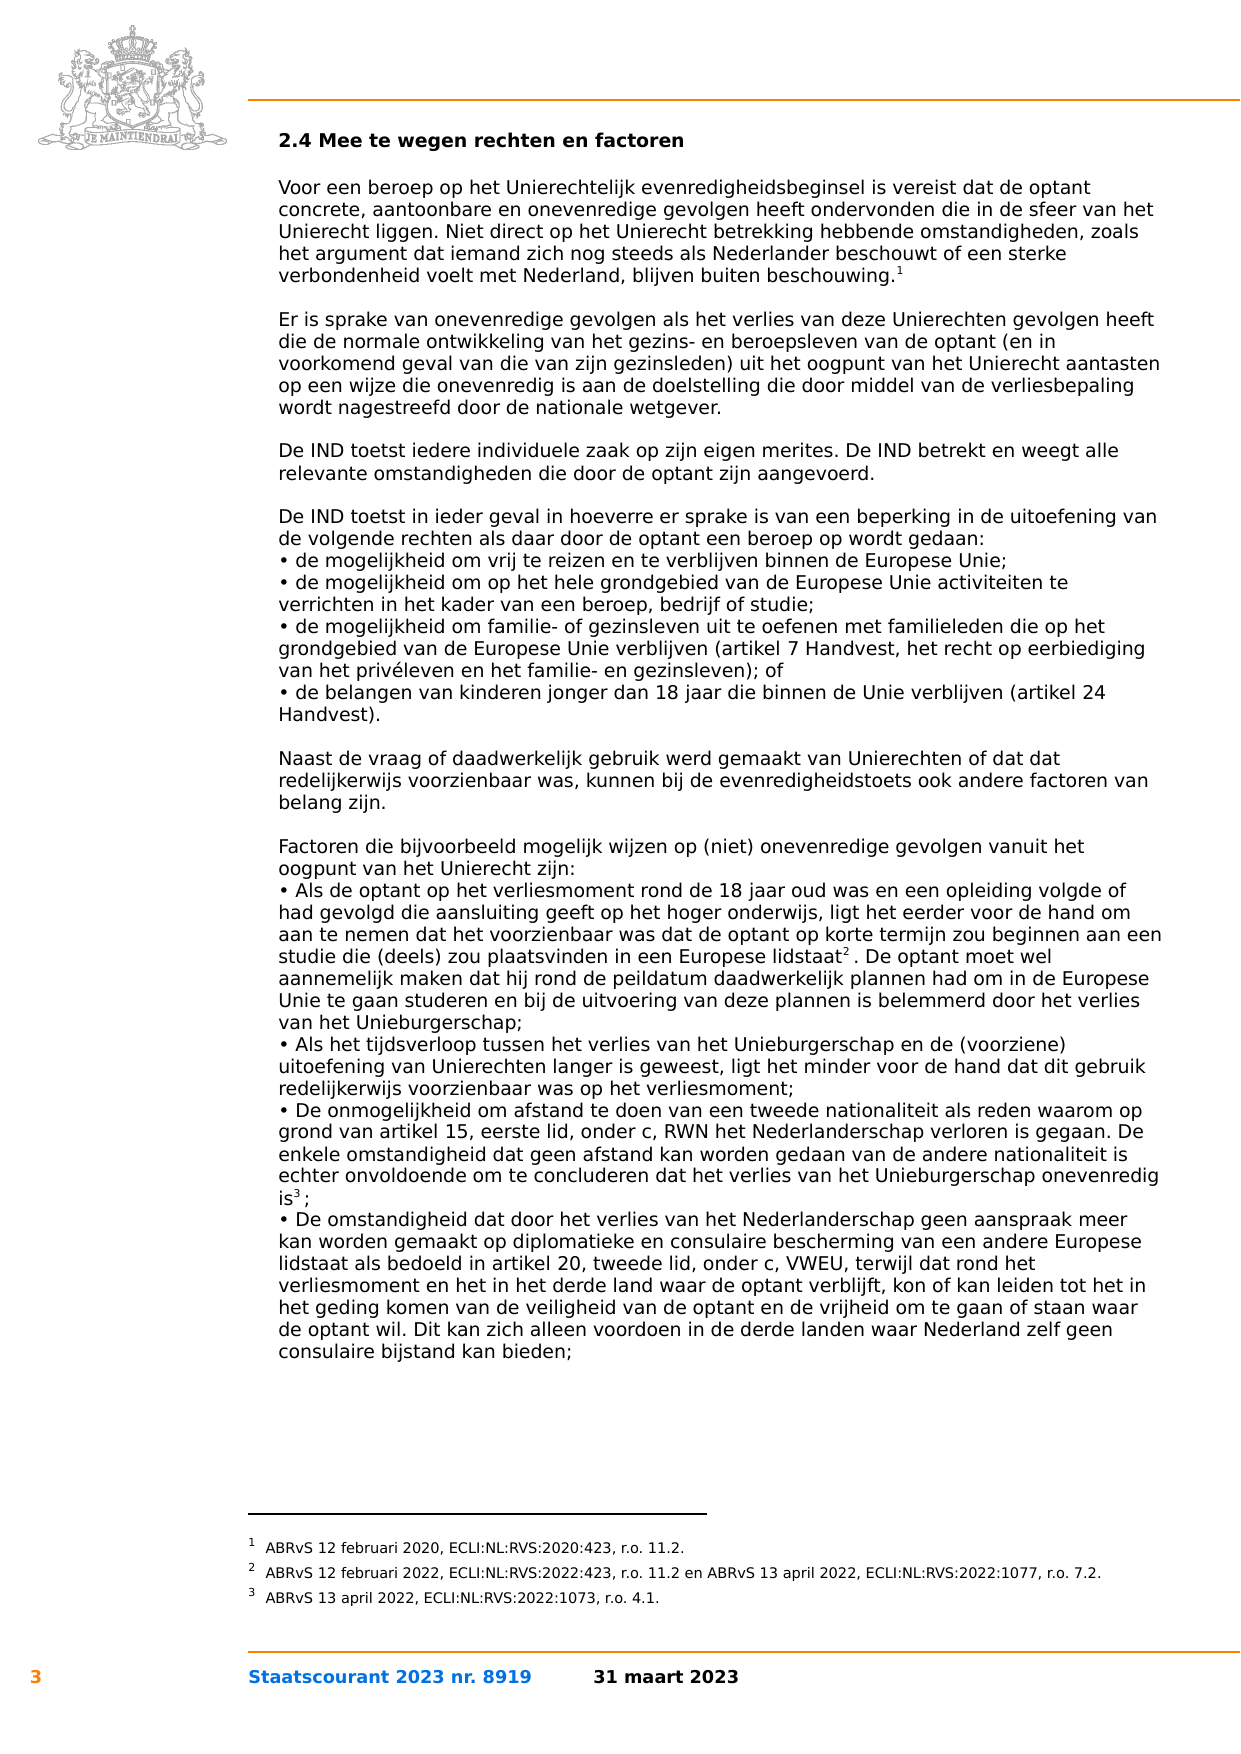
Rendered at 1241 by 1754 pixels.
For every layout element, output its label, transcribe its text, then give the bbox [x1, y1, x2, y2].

text • de mogelijkheid om op het hele grondgebied van de Europese Unie activiteiten te verrichten in het kader van een beroep, bedrijf of studie; [278, 572, 1163, 616]
text Factoren die bijvoorbeeld mogelijk wijzen op (niet) onevenredige gevolgen vanuit het oogpunt van het Unierecht zijn: [278, 836, 1163, 880]
subtitle 2.4 Mee te wegen rechten en factoren [278, 130, 1163, 152]
text ABRvS 12 februari 2020, ECLI:NL:RVS:2020:423, r.o. 11.2. [248, 1536, 1163, 1558]
text De IND toetst in ieder geval in hoeverre er sprake is van een beperking in de uitoefening van de volgende rechten als daar door de optant een beroep op wordt gedaan: [278, 506, 1163, 550]
picture [38, 25, 227, 150]
text • Als de optant op het verliesmoment rond de 18 jaar oud was en een opleiding volgde of had gevolgd die aansluiting geeft op het hoger onderwijs, ligt het eerder voor de hand om aan te nemen dat het voorzienbaar was dat de optant op korte termijn zou beginnen aan een studie die (deels) zou plaatsvinden in een Europese lidstaat. De optant moet wel aannemelijk maken dat hij rond de peildatum daadwerkelijk plannen had om in de Europese Unie te gaan studeren en bij de uitvoering van deze plannen is belemmerd door het verlies van het Unieburgerschap; [278, 880, 1163, 1033]
text Naast de vraag of daadwerkelijk gebruik werd gemaakt van Unierechten of dat dat redelijkerwijs voorzienbaar was, kunnen bij de evenredigheidstoets ook andere factoren van belang zijn. [278, 748, 1163, 814]
text ABRvS 13 april 2022, ECLI:NL:RVS:2022:1073, r.o. 4.1. [248, 1586, 1163, 1608]
text De IND toetst iedere individuele zaak op zijn eigen merites. De IND betrekt en weegt alle relevante omstandigheden die door de optant zijn aangevoerd. [278, 440, 1163, 484]
text • de belangen van kinderen jonger dan 18 jaar die binnen de Unie verblijven (artikel 24 Handvest). [278, 682, 1163, 726]
text • de mogelijkheid om vrij te reizen en te verblijven binnen de Europese Unie; [278, 550, 1163, 572]
text • Als het tijdsverloop tussen het verlies van het Unieburgerschap en de (voorziene) uitoefening van Unierechten langer is geweest, ligt het minder voor de hand dat dit gebruik redelijkerwijs voorzienbaar was op het verliesmoment; [278, 1033, 1163, 1099]
text • De onmogelijkheid om afstand te doen van een tweede nationaliteit als reden waarom op grond van artikel 15, eerste lid, onder c, RWN het Nederlanderschap verloren is gegaan. De enkele omstandigheid dat geen afstand kan worden gedaan van de andere nationaliteit is echter onvoldoende om te concluderen dat het verlies van het Unieburgerschap onevenredig is; [278, 1099, 1163, 1209]
text Er is sprake van onevenredige gevolgen als het verlies van deze Unierechten gevolgen heeft die de normale ontwikkeling van het gezins- en beroepsleven van de optant (en in voorkomend geval van die van zijn gezinsleden) uit het oogpunt van het Unierecht aantasten op een wijze die onevenredig is aan de doelstelling die door middel van de verliesbepaling wordt nagestreefd door de nationale wetgever. [278, 309, 1163, 418]
text • De omstandigheid dat door het verlies van het Nederlanderschap geen aanspraak meer kan worden gemaakt op diplomatieke en consulaire bescherming van een andere Europese lidstaat als bedoeld in artikel 20, tweede lid, onder c, VWEU, terwijl dat rond het verliesmoment en het in het derde land waar de optant verblijft, kon of kan leiden tot het in het geding komen van de veiligheid van de optant en de vrijheid om te gaan of staan waar de optant wil. Dit kan zich alleen voordoen in de derde landen waar Nederland zelf geen consulaire bijstand kan bieden; [278, 1209, 1163, 1363]
text Voor een beroep op het Unierechtelijk evenredigheidsbeginsel is vereist dat de optant concrete, aantoonbare en onevenredige gevolgen heeft ondervonden die in de sfeer van het Unierecht liggen. Niet direct op het Unierecht betrekking hebbende omstandigheden, zoals het argument dat iemand zich nog steeds als Nederlander beschouwt of een sterke verbondenheid voelt met Nederland, blijven buiten beschouwing. [278, 177, 1163, 287]
text • de mogelijkheid om familie- of gezinsleven uit te oefenen met familieleden die op het grondgebied van de Europese Unie verblijven (artikel 7 Handvest, het recht op eerbiediging van het privéleven en het familie- en gezinsleven); of [278, 616, 1163, 682]
text ABRvS 12 februari 2022, ECLI:NL:RVS:2022:423, r.o. 11.2 en ABRvS 13 april 2022, ECLI:NL:RVS:2022:1077, r.o. 7.2. [248, 1561, 1163, 1583]
